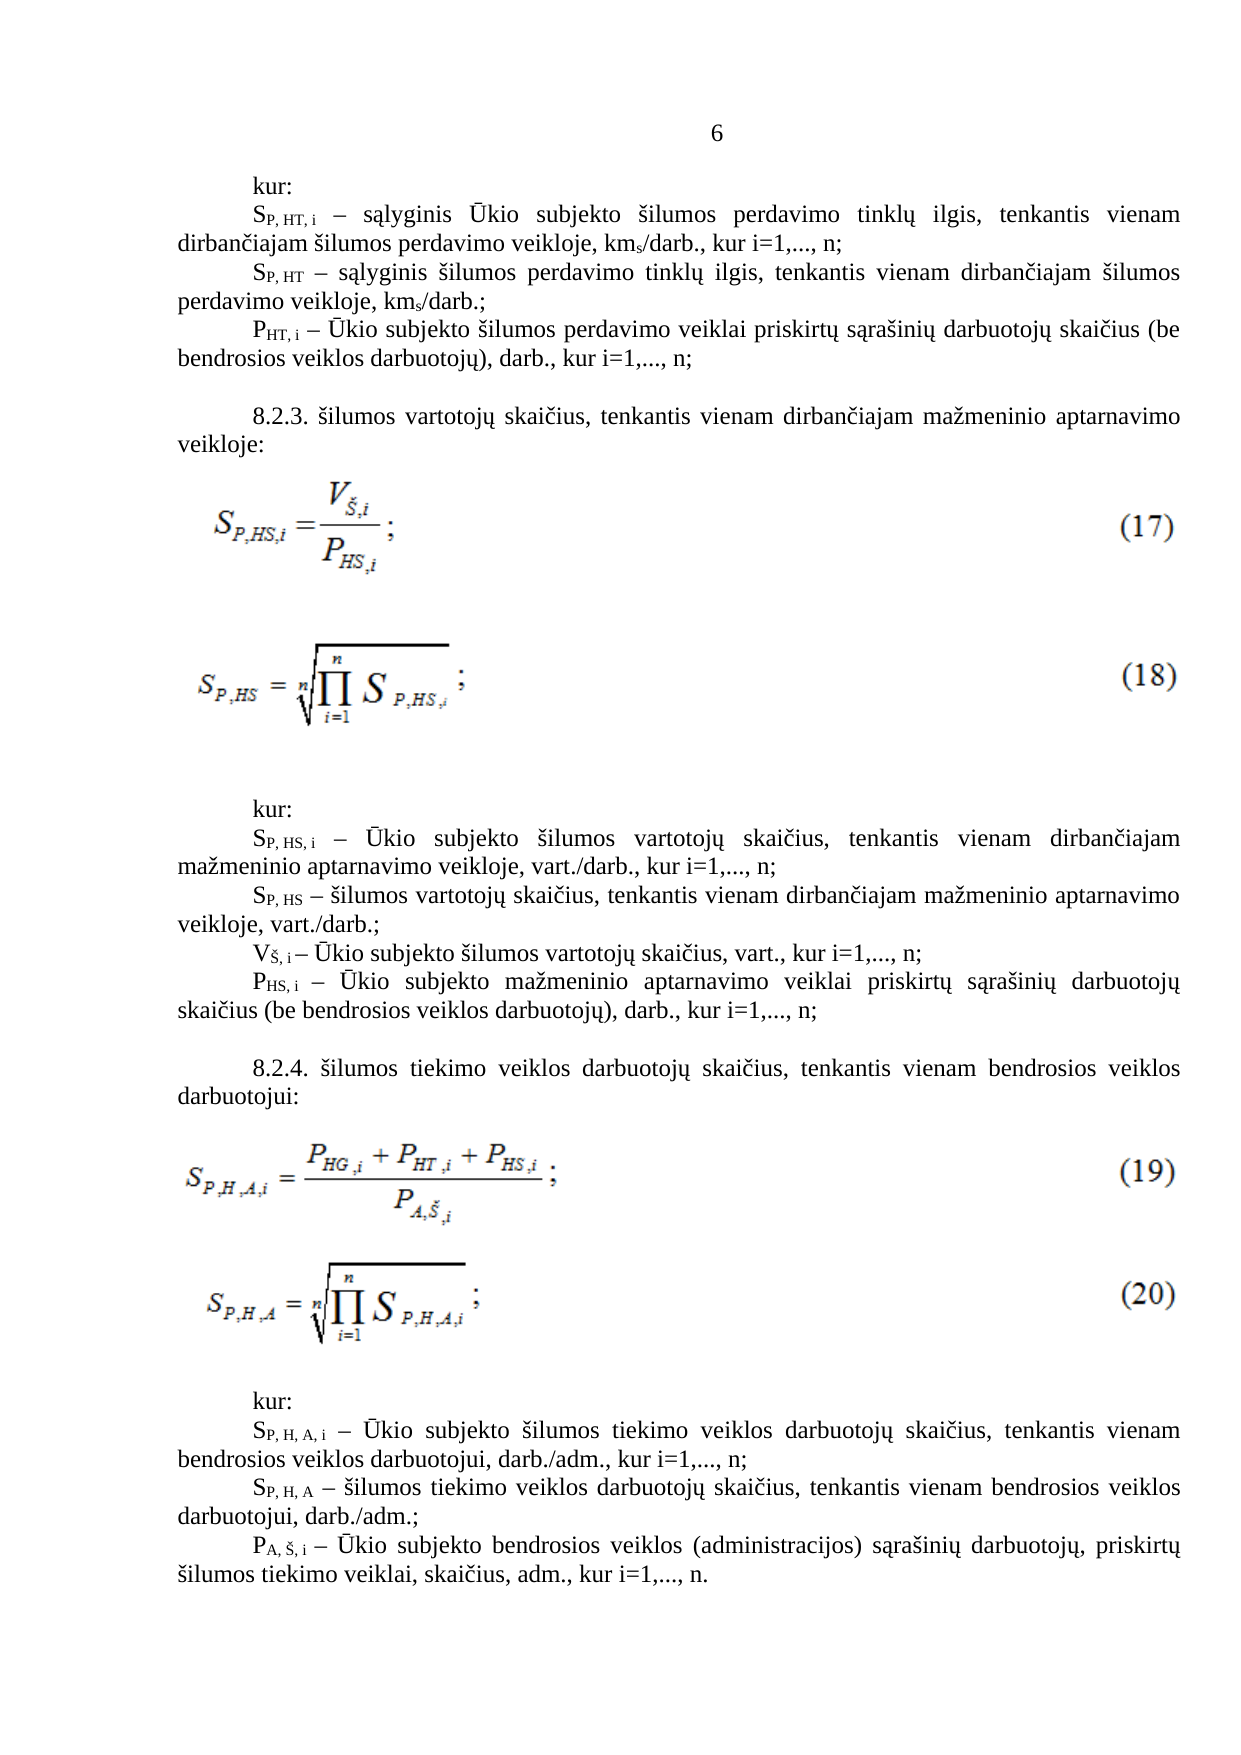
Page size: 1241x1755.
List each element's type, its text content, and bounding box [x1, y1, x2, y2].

text PHT, i – Ūkio subjekto šilumos perdavimo veiklai priskirtų sąrašinių darbuotojų skaičius (be bendrosios veiklos darbuotojų), darb., kur i=1,..., n; [177, 314, 1181, 372]
text SP, HS, i – Ūkio subjekto šilumos vartotojų skaičius, tenkantis vienam dirbančiajam mažmeninio aptarnavimo veikloje, vart./darb., kur i=1,..., n; [177, 823, 1181, 880]
text VŠ, i – Ūkio subjekto šilumos vartotojų skaičius, vart., kur i=1,..., n; [177, 938, 1181, 966]
text PHS, i – Ūkio subjekto mažmeninio aptarnavimo veiklai priskirtų sąrašinių darbuotojų skaičius (be bendrosios veiklos darbuotojų), darb., kur i=1,..., n; [177, 966, 1181, 1024]
text 8.2.3. šilumos vartotojų skaičius, tenkantis vienam dirbančiajam mažmeninio aptarnavimo veikloje: [177, 401, 1181, 458]
text SP, H, A, i – Ūkio subjekto šilumos tiekimo veiklos darbuotojų skaičius, tenkantis vienam bendrosios veiklos darbuotojui, darb./adm., kur i=1,..., n; [177, 1415, 1181, 1472]
text SP, HS – šilumos vartotojų skaičius, tenkantis vienam dirbančiajam mažmeninio aptarnavimo veikloje, vart./darb.; [177, 880, 1181, 938]
text 8.2.4. šilumos tiekimo veiklos darbuotojų skaičius, tenkantis vienam bendrosios veiklos darbuotojui: [177, 1053, 1181, 1110]
text kur: [177, 171, 1181, 199]
text PA, Š, i – Ūkio subjekto bendrosios veiklos (administracijos) sąrašinių darbuotojų, priskirtų šilumos tiekimo veiklai, skaičius, adm., kur i=1,..., n. [177, 1530, 1181, 1587]
text SP, HT – sąlyginis šilumos perdavimo tinklų ilgis, tenkantis vienam dirbančiajam šilumos perdavimo veikloje, kms/darb.; [177, 257, 1181, 314]
text SP, H, A – šilumos tiekimo veiklos darbuotojų skaičius, tenkantis vienam bendrosios veiklos darbuotojui, darb./adm.; [177, 1472, 1181, 1530]
text kur: [177, 794, 1181, 823]
text kur: [177, 1386, 1181, 1415]
text SP, HT, i – sąlyginis Ūkio subjekto šilumos perdavimo tinklų ilgis, tenkantis vienam dirbančiajam šilumos perdavimo veikloje, kms/darb., kur i=1,..., n; [177, 199, 1181, 257]
